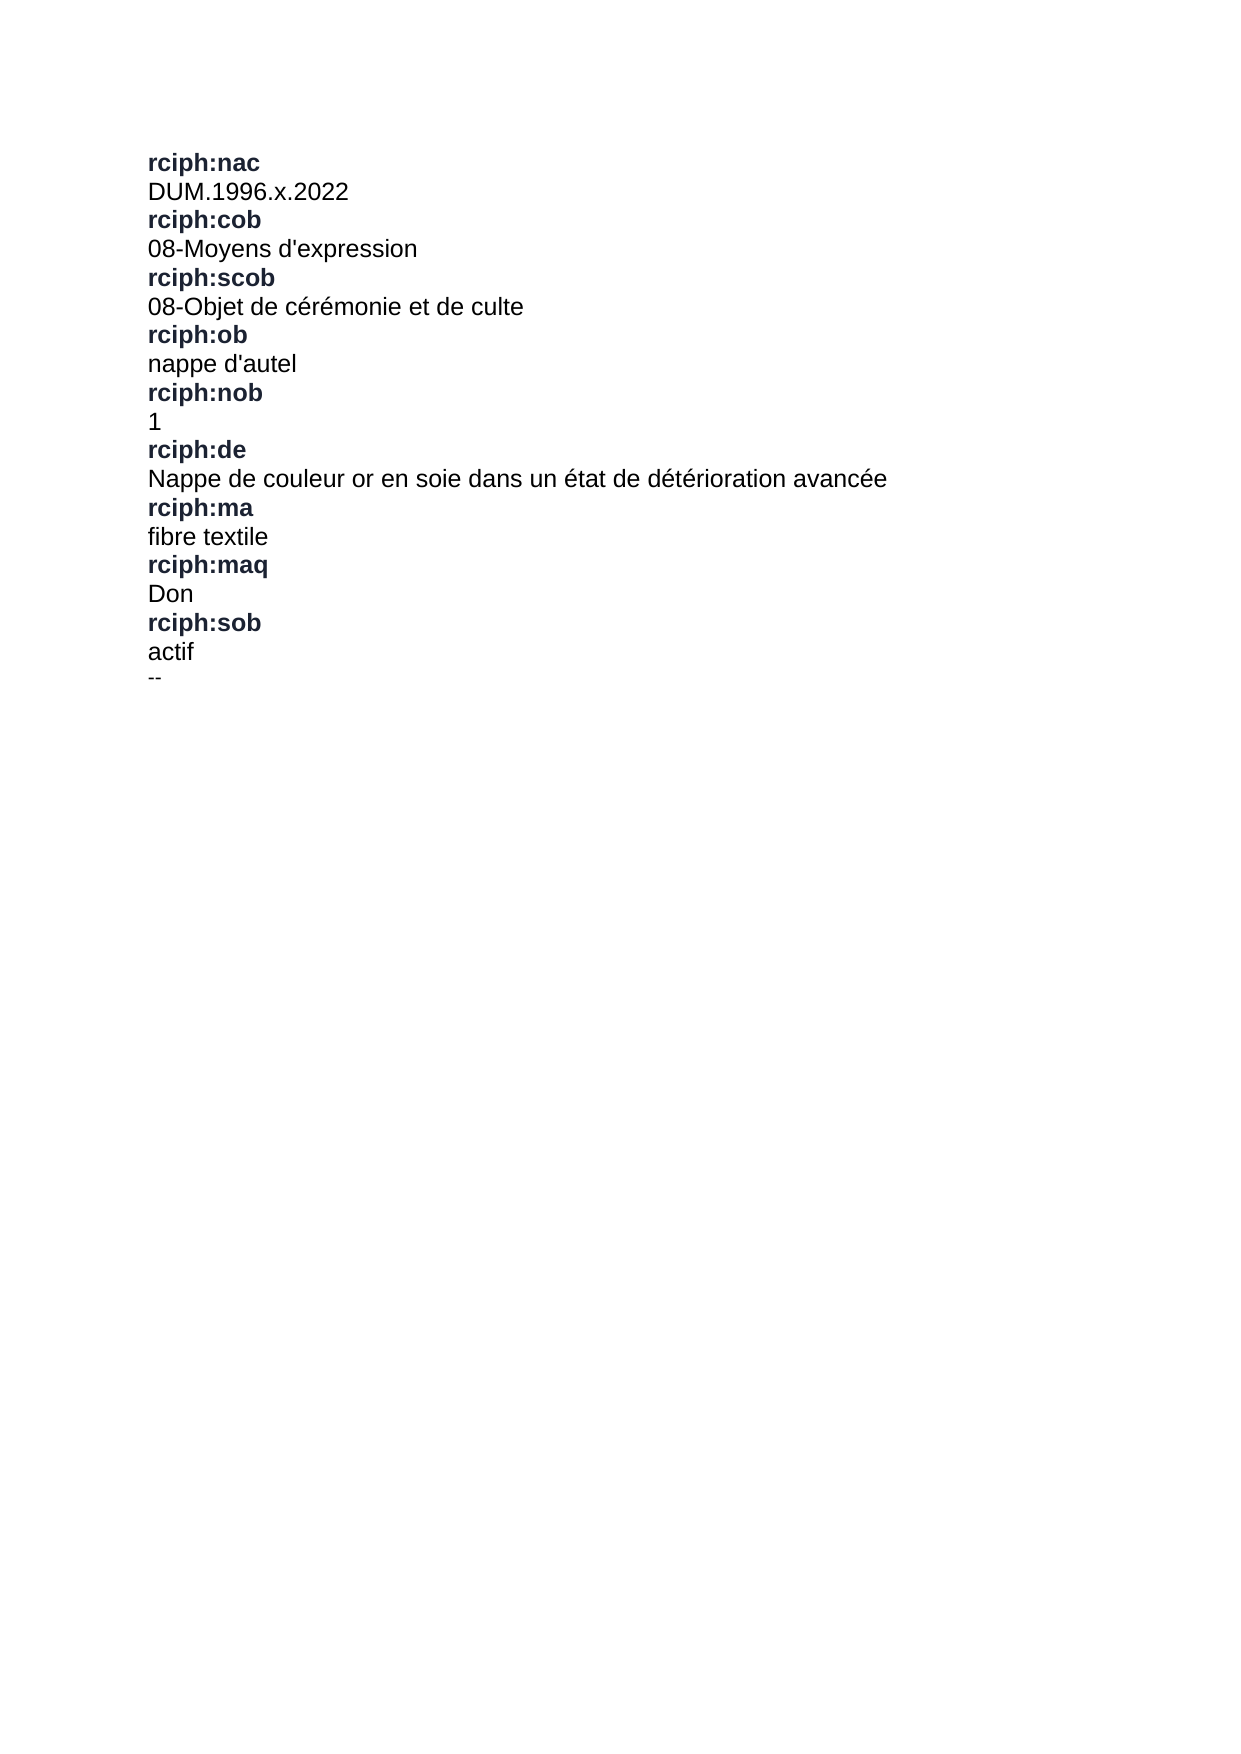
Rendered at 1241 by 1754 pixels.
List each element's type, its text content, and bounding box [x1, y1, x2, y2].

text nappe d'autel [148, 349, 1092, 378]
text rciph:scob [148, 263, 1092, 291]
text rciph:ma [148, 493, 1092, 521]
text DUM.1996.x.2022 [148, 176, 1092, 205]
text Don [148, 579, 1092, 608]
text 08-Objet de cérémonie et de culte [148, 291, 1092, 320]
text fibre textile [148, 521, 1092, 550]
text 1 [148, 406, 1092, 435]
text 08-Moyens d'expression [148, 234, 1092, 263]
text -- [148, 665, 1092, 689]
text rciph:cob [148, 205, 1092, 234]
text rciph:sob [148, 608, 1092, 636]
text Nappe de couleur or en soie dans un état de détérioration avancée [148, 464, 1092, 493]
text rciph:maq [148, 550, 1092, 579]
text rciph:nob [148, 378, 1092, 406]
text rciph:de [148, 435, 1092, 464]
text rciph:ob [148, 320, 1092, 349]
text rciph:nac [148, 148, 1092, 176]
text actif [148, 636, 1092, 665]
